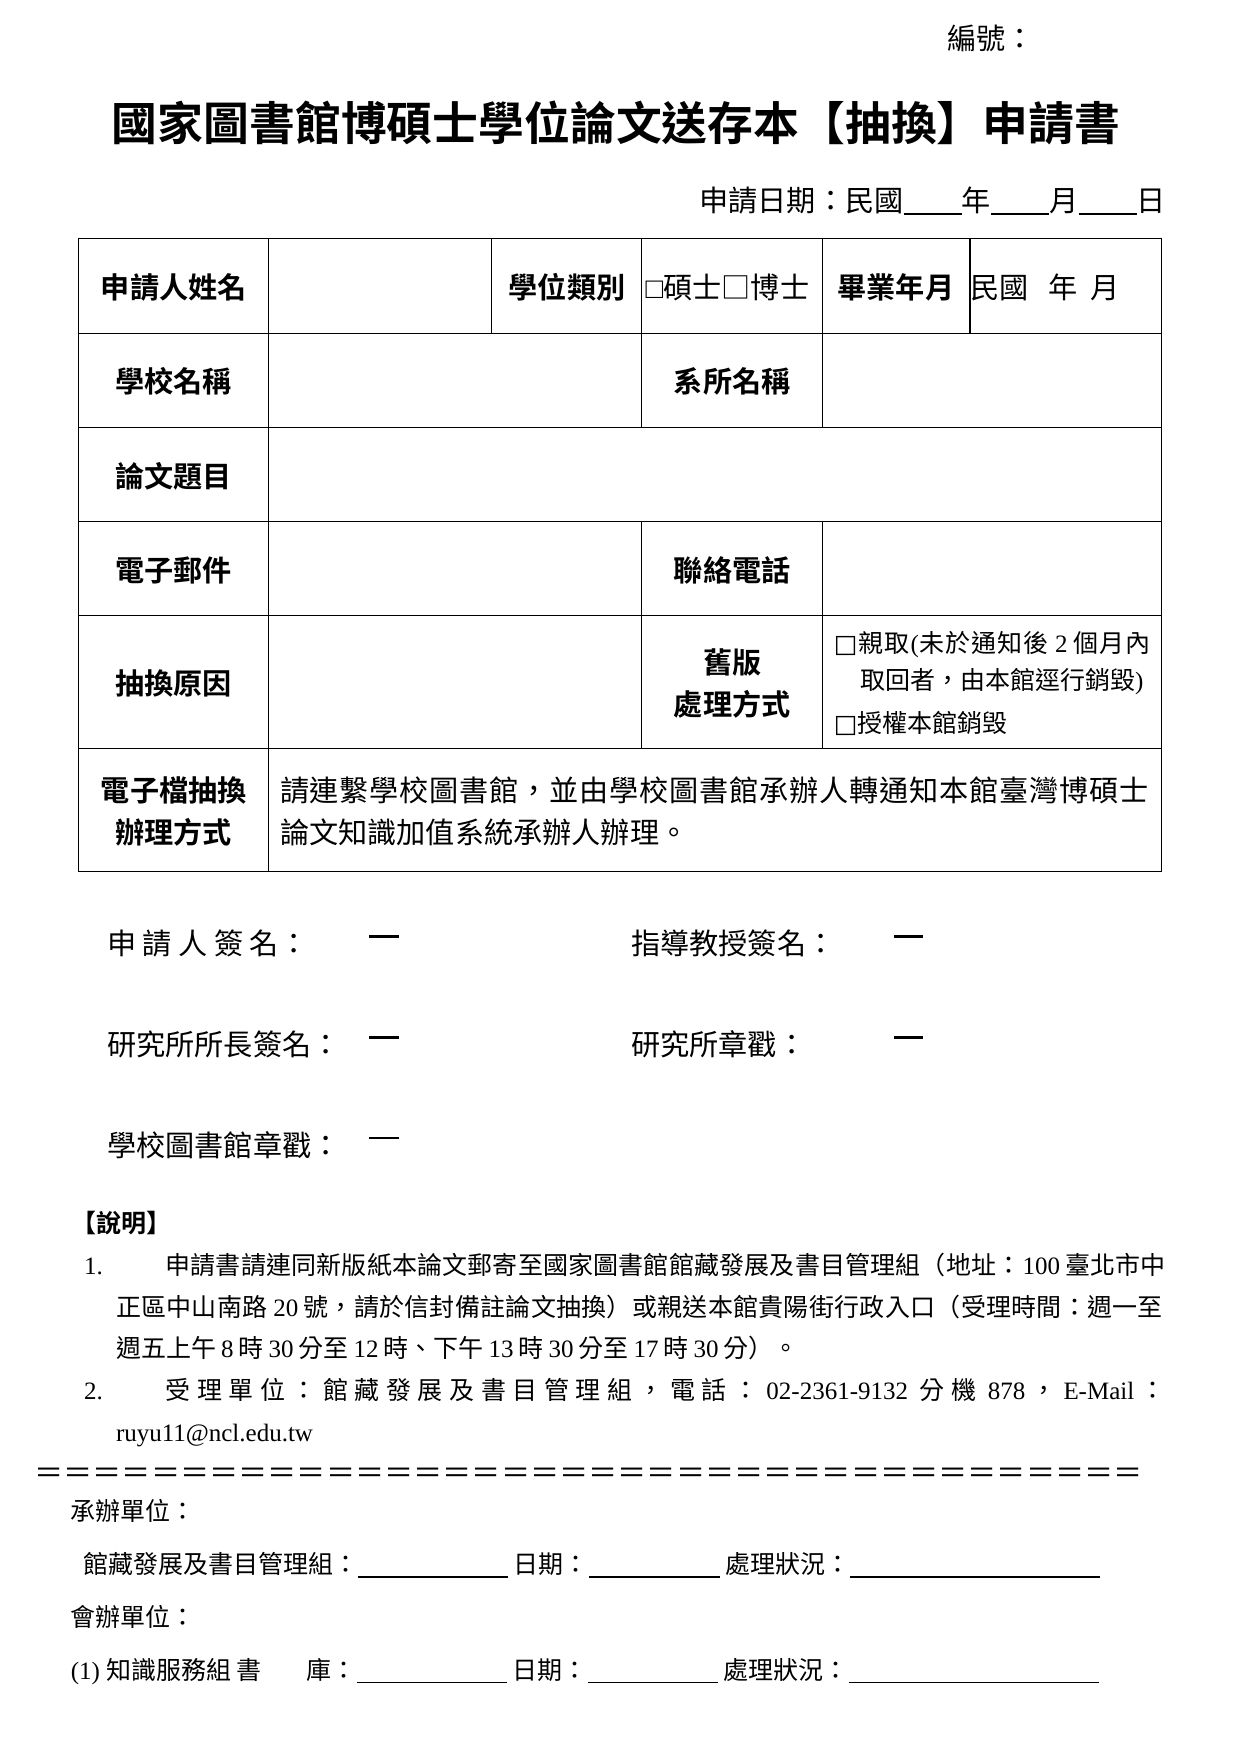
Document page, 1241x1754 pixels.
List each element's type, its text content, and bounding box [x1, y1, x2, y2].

table_cell [823, 522, 1161, 615]
table_cell 研究所所長簽名： [96, 998, 358, 1099]
table_cell □親取(未於通知後2個月內取回者，由本館逕行銷毀) □授權本館銷毁 [823, 616, 1161, 748]
text 編號： [939, 16, 1116, 58]
table_cell 請連繫學校圖書館，並由學校圖書館承辦人轉通知本館臺灣博碩士論文知識加值系統承辦人辦理。 [269, 749, 1161, 871]
text 承辦單位： [71, 1492, 1159, 1528]
text 【說明】 [72, 1199, 1166, 1241]
table_header 申請人姓名 [79, 239, 268, 332]
table_header 申 請 人 簽 名： [96, 897, 358, 998]
table_header [358, 897, 620, 998]
table_cell [269, 428, 1161, 521]
table_header 指導教授簽名： [620, 897, 882, 998]
table_cell 聯絡電話 [642, 522, 822, 615]
table_cell 舊版 處理方式 [642, 616, 822, 748]
table_header 學位類別 [492, 239, 641, 332]
table_cell [882, 998, 1144, 1099]
table_header 畢業年月 [823, 239, 969, 332]
list 受理單位：館藏發展及書目管理組，電話：02-2361-9132分機878，E-Mail：ruyu11@ncl.edu.tw [84, 1366, 1166, 1449]
text 國家圖書館博碩士學位論文送存本【抽換】申請書 [92, 76, 1140, 152]
text (1) 知識服務組 書 庫： 日期： 處理狀況： [71, 1651, 1159, 1687]
table_cell [358, 998, 620, 1099]
table_cell 學校名稱 [79, 334, 268, 427]
table_cell [269, 616, 641, 748]
text 申請日期：民國 年 月 日 [165, 177, 1166, 219]
list 申請書請連同新版紙本論文郵寄至國家圖書館館藏發展及書目管理組（地址：100臺北市中正區中山南路20號，請於信封備註論文抽換）或親送本館貴陽街行政入口（受理時間：週一至週五上午8時30分至12時、下午13時30分至17時30分）。 [84, 1241, 1166, 1366]
text 會辦單位： [71, 1598, 1159, 1634]
table_header [882, 897, 1144, 998]
text 館藏發展及書目管理組： 日期： 處理狀況： [71, 1545, 1159, 1581]
table_cell [358, 1099, 620, 1199]
table_cell [620, 1099, 882, 1199]
table_cell [269, 522, 641, 615]
table_cell 論文題目 [79, 428, 268, 521]
table_cell [882, 1099, 1144, 1199]
table_header □碩士□博士 [642, 239, 822, 332]
table_cell [269, 334, 641, 427]
table_header 民國 年 月 [971, 239, 1161, 332]
text ＝＝＝＝＝＝＝＝＝＝＝＝＝＝＝＝＝＝＝＝＝＝＝＝＝＝＝＝＝＝＝＝＝＝＝＝＝＝ [34, 1449, 1203, 1492]
table_cell 電子檔抽換 辦理方式 [79, 749, 268, 871]
table_header [269, 239, 491, 332]
table_cell 研究所章戳： [620, 998, 882, 1099]
table_cell 抽換原因 [79, 616, 268, 748]
table_cell 系所名稱 [642, 334, 822, 427]
table_cell [823, 334, 1161, 427]
table_cell 學校圖書館章戳： [96, 1099, 358, 1199]
table_cell 電子郵件 [79, 522, 268, 615]
